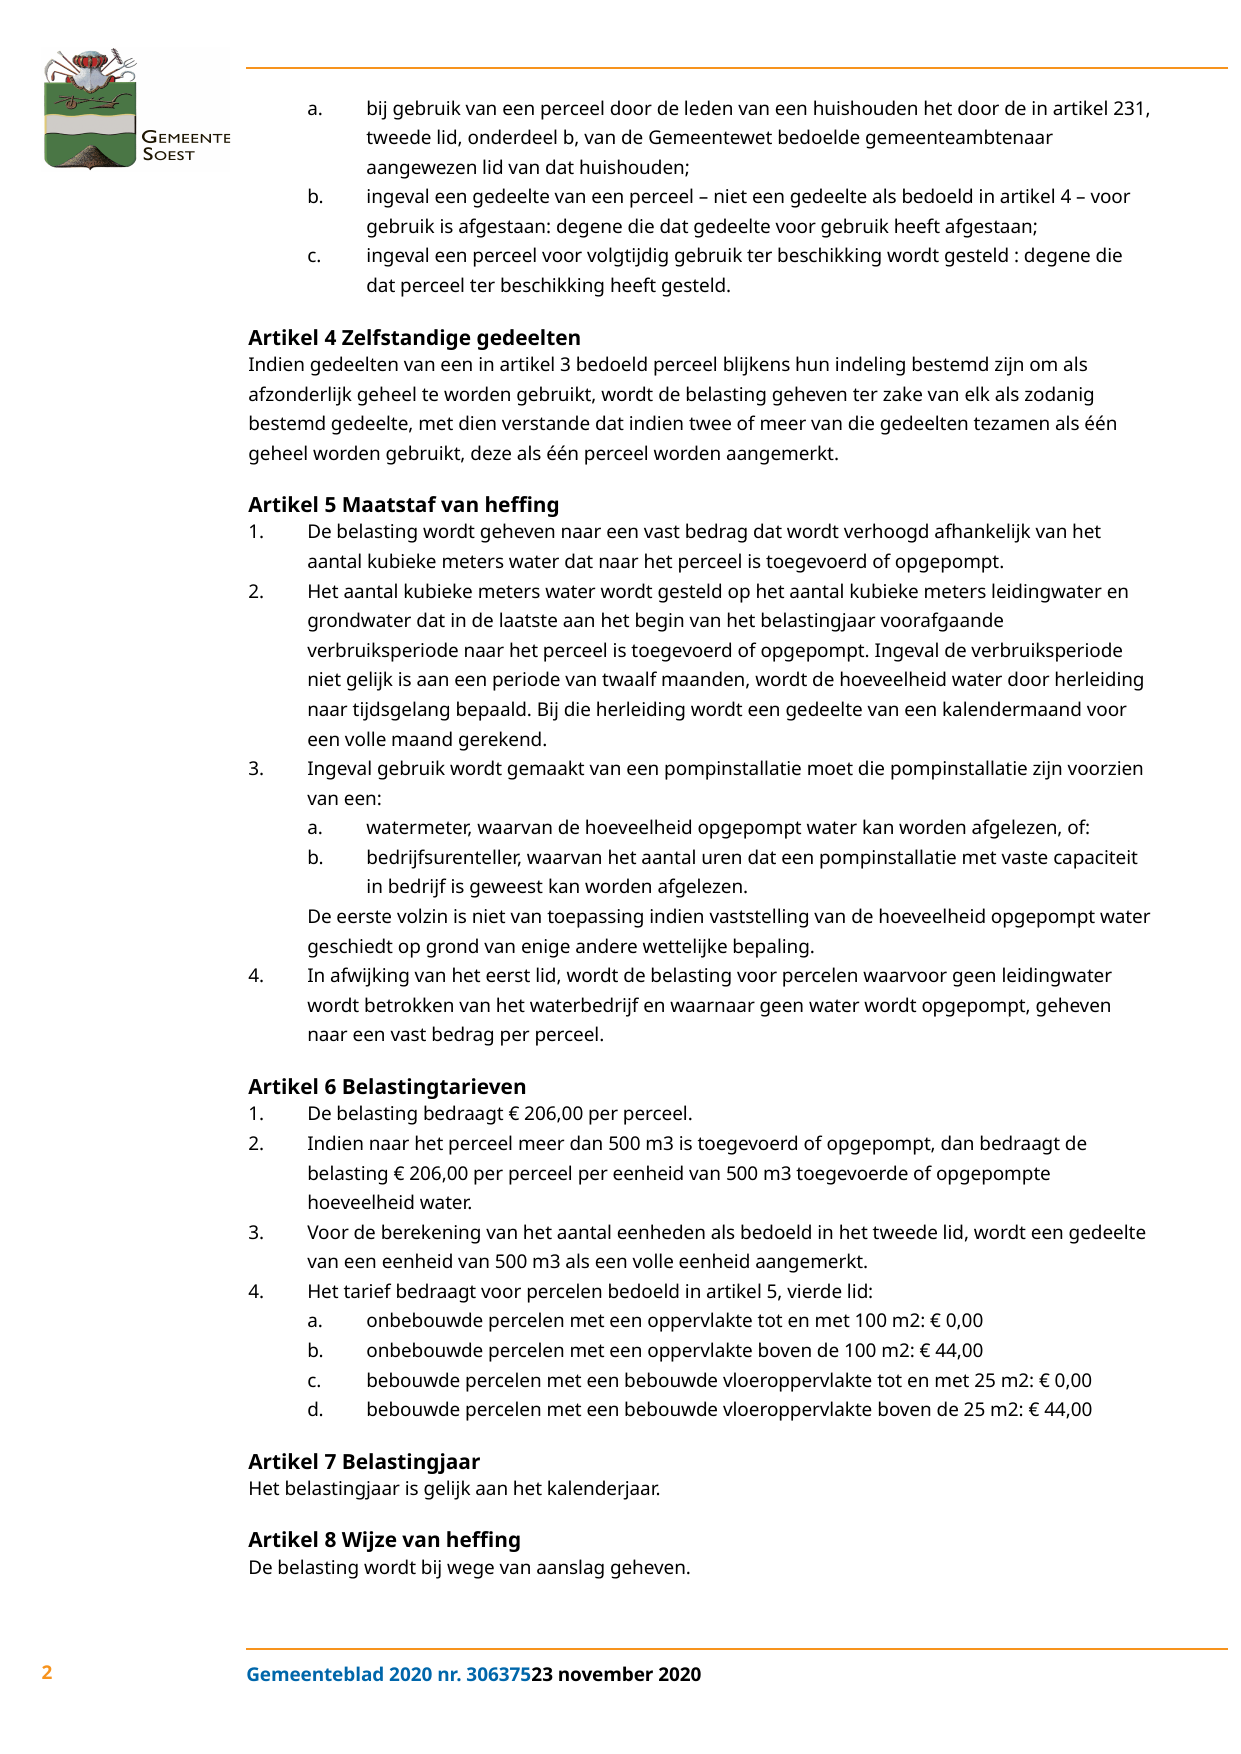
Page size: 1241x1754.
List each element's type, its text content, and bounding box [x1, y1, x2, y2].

text Artikel 8 Wijze van heffing [248, 1526, 1152, 1554]
text Artikel 5 Maatstaf van heffing [248, 490, 1152, 519]
list Voor de berekening van het aantal eenheden als bedoeld in het tweede lid, wordt een gedeelte van een eenheid van 500 m3 als een volle eenheid aangemerkt. [248, 1219, 1152, 1274]
text De belasting wordt bij wege van aanslag geheven. [248, 1554, 1152, 1580]
text Indien gedeelten van een in artikel 3 bedoeld perceel blijkens hun indeling bestemd zijn om als afzonderlijk geheel te worden gebruikt, wordt de belasting geheven ter zake van elk als zodanig bestemd gedeelte, met dien verstande dat indien twee of meer van die gedeelten tezamen als één geheel worden gebruikt, deze als één perceel worden aangemerkt. [248, 351, 1152, 466]
list De belasting bedraagt € 206,00 per perceel. [248, 1101, 1152, 1126]
list watermeter, waarvan de hoeveelheid opgepompt water kan worden afgelezen, of: [307, 814, 1152, 840]
text Artikel 4 Zelfstandige gedeelten [248, 323, 1152, 351]
list Het aantal kubieke meters water wordt gesteld op het aantal kubieke meters leidingwater en grondwater dat in de laatste aan het begin van het belastingjaar voorafgaande verbruiksperiode naar het perceel is toegevoerd of opgepompt. Ingeval de verbruiksperiode niet gelijk is aan een periode van twaalf maanden, wordt de hoeveelheid water door herleiding naar tijdsgelang bepaald. Bij die herleiding wordt een gedeelte van een kalendermaand voor een volle maand gerekend. [248, 578, 1152, 752]
picture [41, 47, 231, 172]
list De eerste volzin is niet van toepassing indien vaststelling van de hoeveelheid opgepompt water geschiedt op grond van enige andere wettelijke bepaling. [248, 903, 1152, 959]
list bebouwde percelen met een bebouwde vloeroppervlakte tot en met 25 m2: € 0,00 [307, 1367, 1152, 1392]
text Het belastingjaar is gelijk aan het kalenderjaar. [248, 1475, 1152, 1501]
list De belasting wordt geheven naar een vast bedrag dat wordt verhoogd afhankelijk van het aantal kubieke meters water dat naar het perceel is toegevoerd of opgepompt. [248, 519, 1152, 574]
list onbebouwde percelen met een oppervlakte boven de 100 m2: € 44,00 [307, 1337, 1152, 1363]
text Artikel 6 Belastingtarieven [248, 1072, 1152, 1101]
list bedrijfsurenteller, waarvan het aantal uren dat een pompinstallatie met vaste capaciteit in bedrijf is geweest kan worden afgelezen. [307, 844, 1152, 899]
list ingeval een perceel voor volgtijdig gebruik ter beschikking wordt gesteld : degene die dat perceel ter beschikking heeft gesteld. [307, 243, 1152, 298]
list Indien naar het perceel meer dan 500 m3 is toegevoerd of opgepompt, dan bedraagt de belasting € 206,00 per perceel per eenheid van 500 m3 toegevoerde of opgepompte hoeveelheid water. [248, 1130, 1152, 1215]
list Het tarief bedraagt voor percelen bedoeld in artikel 5, vierde lid: [248, 1278, 1152, 1304]
text Artikel 7 Belastingjaar [248, 1447, 1152, 1475]
list Ingeval gebruik wordt gemaakt van een pompinstallatie moet die pompinstallatie zijn voorzien van een: [248, 755, 1152, 811]
list bij gebruik van een perceel door de leden van een huishouden het door de in artikel 231, tweede lid, onderdeel b, van de Gemeentewet bedoelde gemeenteambtenaar aangewezen lid van dat huishouden; [307, 95, 1152, 180]
list bebouwde percelen met een bebouwde vloeroppervlakte boven de 25 m2: € 44,00 [307, 1396, 1152, 1422]
list ingeval een gedeelte van een perceel – niet een gedeelte als bedoeld in artikel 4 – voor gebruik is afgestaan: degene die dat gedeelte voor gebruik heeft afgestaan; [307, 183, 1152, 239]
list In afwijking van het eerst lid, wordt de belasting voor percelen waarvoor geen leidingwater wordt betrokken van het waterbedrijf en waarnaar geen water wordt opgepompt, geheven naar een vast bedrag per perceel. [248, 962, 1152, 1047]
list onbebouwde percelen met een oppervlakte tot en met 100 m2: € 0,00 [307, 1308, 1152, 1333]
